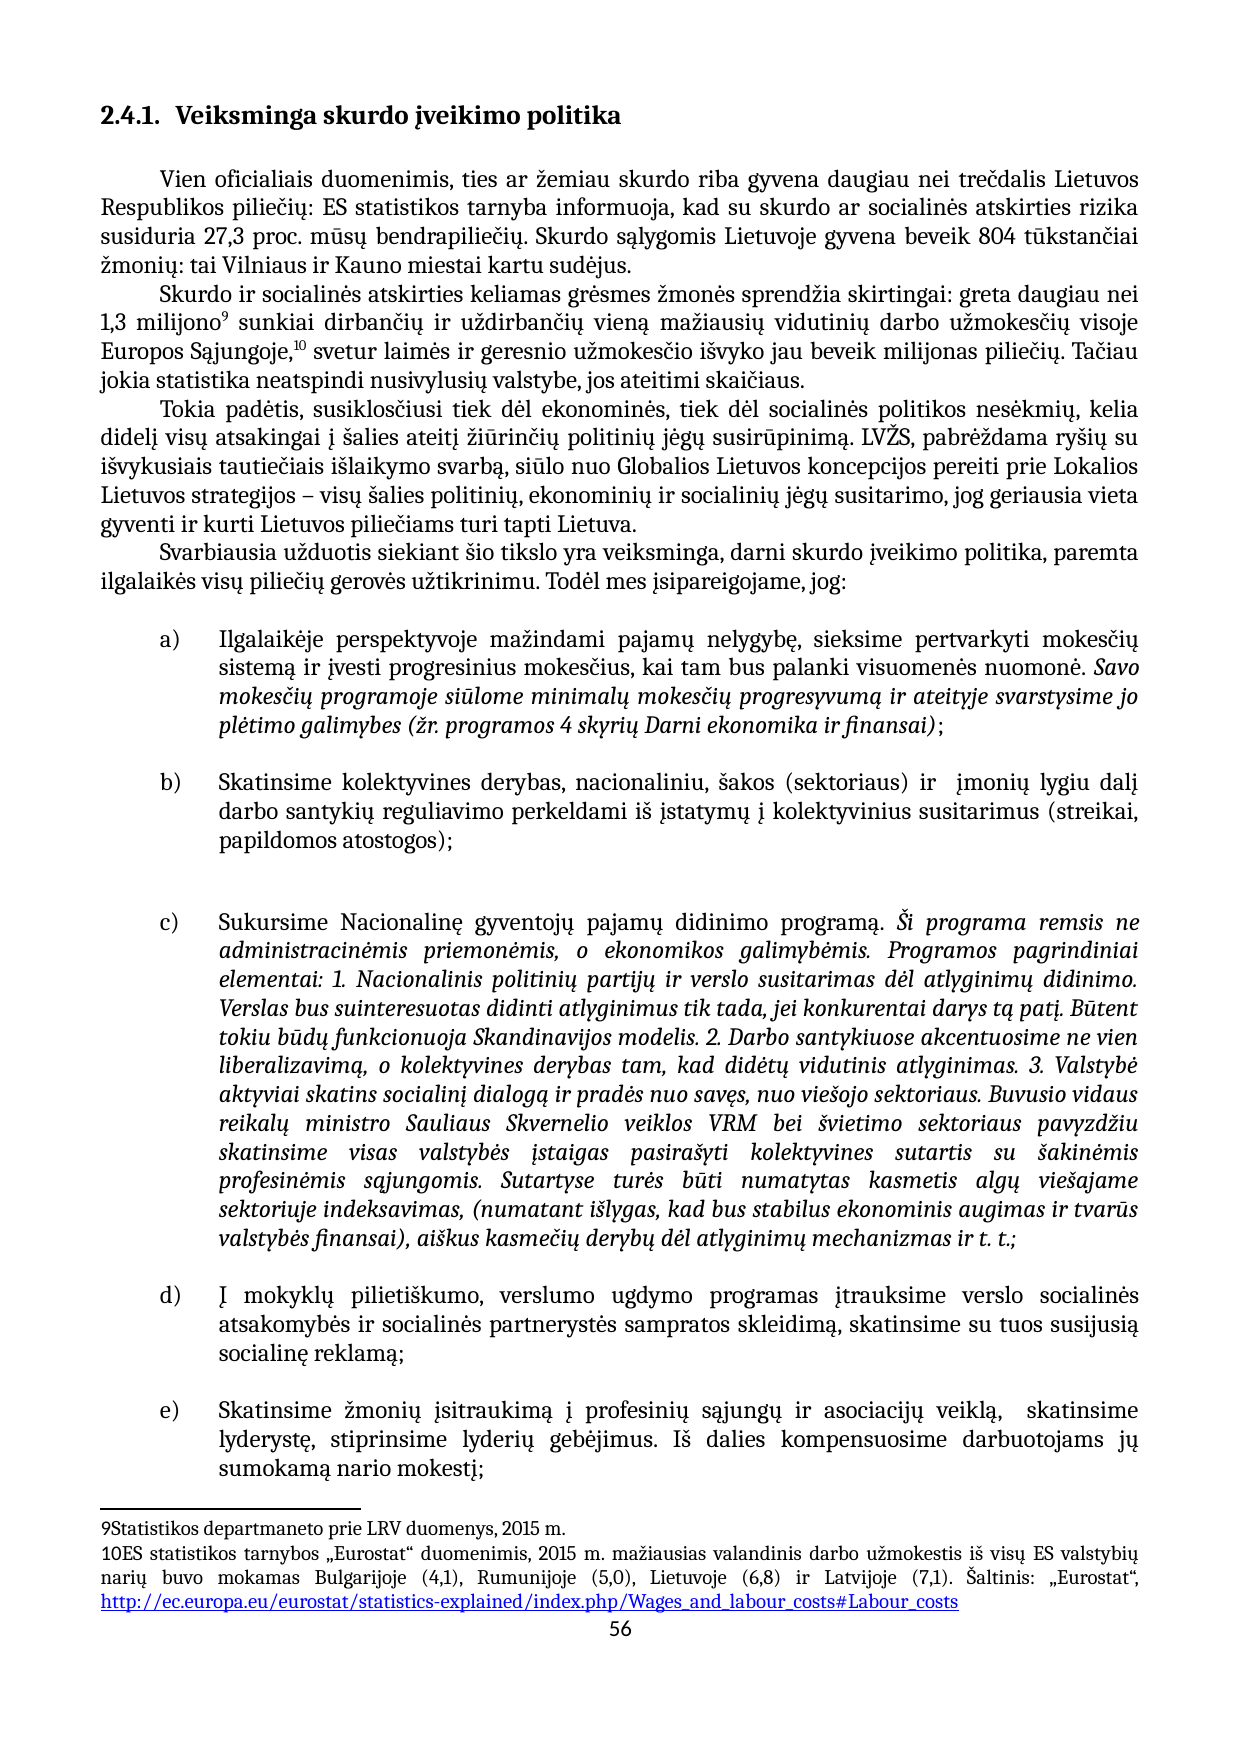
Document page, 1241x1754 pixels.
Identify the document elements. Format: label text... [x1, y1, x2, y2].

text Svarbiausia užduotis siekiant šio tikslo yra veiksminga, darni skurdo įveikimo politika, paremta ilgalaikės visų piliečių gerovės užtikrinimu. Todėl mes įsipareigojame, jog: [100, 538, 1140, 596]
text Vien oficialiais duomenimis, ties ar žemiau skurdo riba gyvena daugiau nei trečdalis Lietuvos Respublikos piliečių: ES statistikos tarnyba informuoja, kad su skurdo ar socialinės atskirties rizika susiduria 27,3 proc. mūsų bendrapiliečių. Skurdo sąlygomis Lietuvoje gyvena beveik 804 tūkstančiai žmonių: tai Vilniaus ir Kauno miestai kartu sudėjus. [100, 164, 1140, 279]
text Statistikos departmaneto prie LRV duomenys, 2015 m. [100, 1515, 1140, 1541]
text ES statistikos tarnybos „Eurostat“ duomenimis, 2015 m. mažiausias valandinis darbo užmokestis iš visų ES valstybių narių buvo mokamas Bulgarijoje (4,1), Rumunijoje (5,0), Lietuvoje (6,8) ir Latvijoje (7,1). Šaltinis: „Eurostat“, http://ec.europa.eu/eurostat/statistics-explained/index.php/Wages_and_labour_costs#Labour_costs [100, 1541, 1140, 1614]
text Skurdo ir socialinės atskirties keliamas grėsmes žmonės sprendžia skirtingai: greta daugiau nei 1,3 milijono sunkiai dirbančių ir uždirbančių vieną mažiausių vidutinių darbo užmokesčių visoje Europos Sąjungoje, svetur laimės ir geresnio užmokesčio išvyko jau beveik milijonas piliečių. Tačiau jokia statistika neatspindi nusivylusių valstybe, jos ateitimi skaičiaus. [100, 279, 1140, 394]
list Sukursime Nacionalinę gyventojų pajamų didinimo programą. Ši programa remsis ne administracinėmis priemonėmis, o ekonomikos galimybėmis. Programos pagrindiniai elementai: 1. Nacionalinis politinių partijų ir verslo susitarimas dėl atlyginimų didinimo. Verslas bus suinteresuotas didinti atlyginimus tik tada, jei konkurentai darys tą patį. Būtent tokiu būdų funkcionuoja Skandinavijos modelis. 2. Darbo santykiuose akcentuosime ne vien liberalizavimą, o kolektyvines derybas tam, kad didėtų vidutinis atlyginimas. 3. Valstybė aktyviai skatins socialinį dialogą ir pradės nuo savęs, nuo viešojo sektoriaus. Buvusio vidaus reikalų ministro Sauliaus Skvernelio veiklos VRM bei švietimo sektoriaus pavyzdžiu skatinsime visas valstybės įstaigas pasirašyti kolektyvines sutartis su šakinėmis profesinėmis sąjungomis. Sutartyse turės būti numatytas kasmetis algų viešajame sektoriuje indeksavimas, (numatant išlygas, kad bus stabilus ekonominis augimas ir tvarūs valstybės finansai), aiškus kasmečių derybų dėl atlyginimų mechanizmas ir t. t.; [159, 908, 1140, 1253]
list Skatinsime kolektyvines derybas, nacionaliniu, šakos (sektoriaus) ir įmonių lygiu dalį darbo santykių reguliavimo perkeldami iš įstatymų į kolektyvinius susitarimus (streikai, papildomos atostogos); [159, 768, 1140, 854]
text Tokia padėtis, susiklosčiusi tiek dėl ekonominės, tiek dėl socialinės politikos nesėkmių, kelia didelį visų atsakingai į šalies ateitį žiūrinčių politinių jėgų susirūpinimą. LVŽS, pabrėždama ryšių su išvykusiais tautiečiais išlaikymo svarbą, siūlo nuo Globalios Lietuvos koncepcijos pereiti prie Lokalios Lietuvos strategijos – visų šalies politinių, ekonominių ir socialinių jėgų susitarimo, jog geriausia vieta gyventi ir kurti Lietuvos piliečiams turi tapti Lietuva. [100, 394, 1140, 538]
subtitle Veiksminga skurdo įveikimo politika [100, 100, 1140, 132]
list Skatinsime žmonių įsitraukimą į profesinių sąjungų ir asociacijų veiklą, skatinsime lyderystę, stiprinsime lyderių gebėjimus. Iš dalies kompensuosime darbuotojams jų sumokamą nario mokestį; [159, 1396, 1140, 1483]
list Į mokyklų pilietiškumo, verslumo ugdymo programas įtrauksime verslo socialinės atsakomybės ir socialinės partnerystės sampratos skleidimą, skatinsime su tuos susijusią socialinę reklamą; [159, 1281, 1140, 1368]
list Ilgalaikėje perspektyvoje mažindami pajamų nelygybę, sieksime pertvarkyti mokesčių sistemą ir įvesti progresinius mokesčius, kai tam bus palanki visuomenės nuomonė. Savo mokesčių programoje siūlome minimalų mokesčių progresyvumą ir ateityje svarstysime jo plėtimo galimybes (žr. programos 4 skyrių Darni ekonomika ir finansai); [159, 624, 1140, 739]
